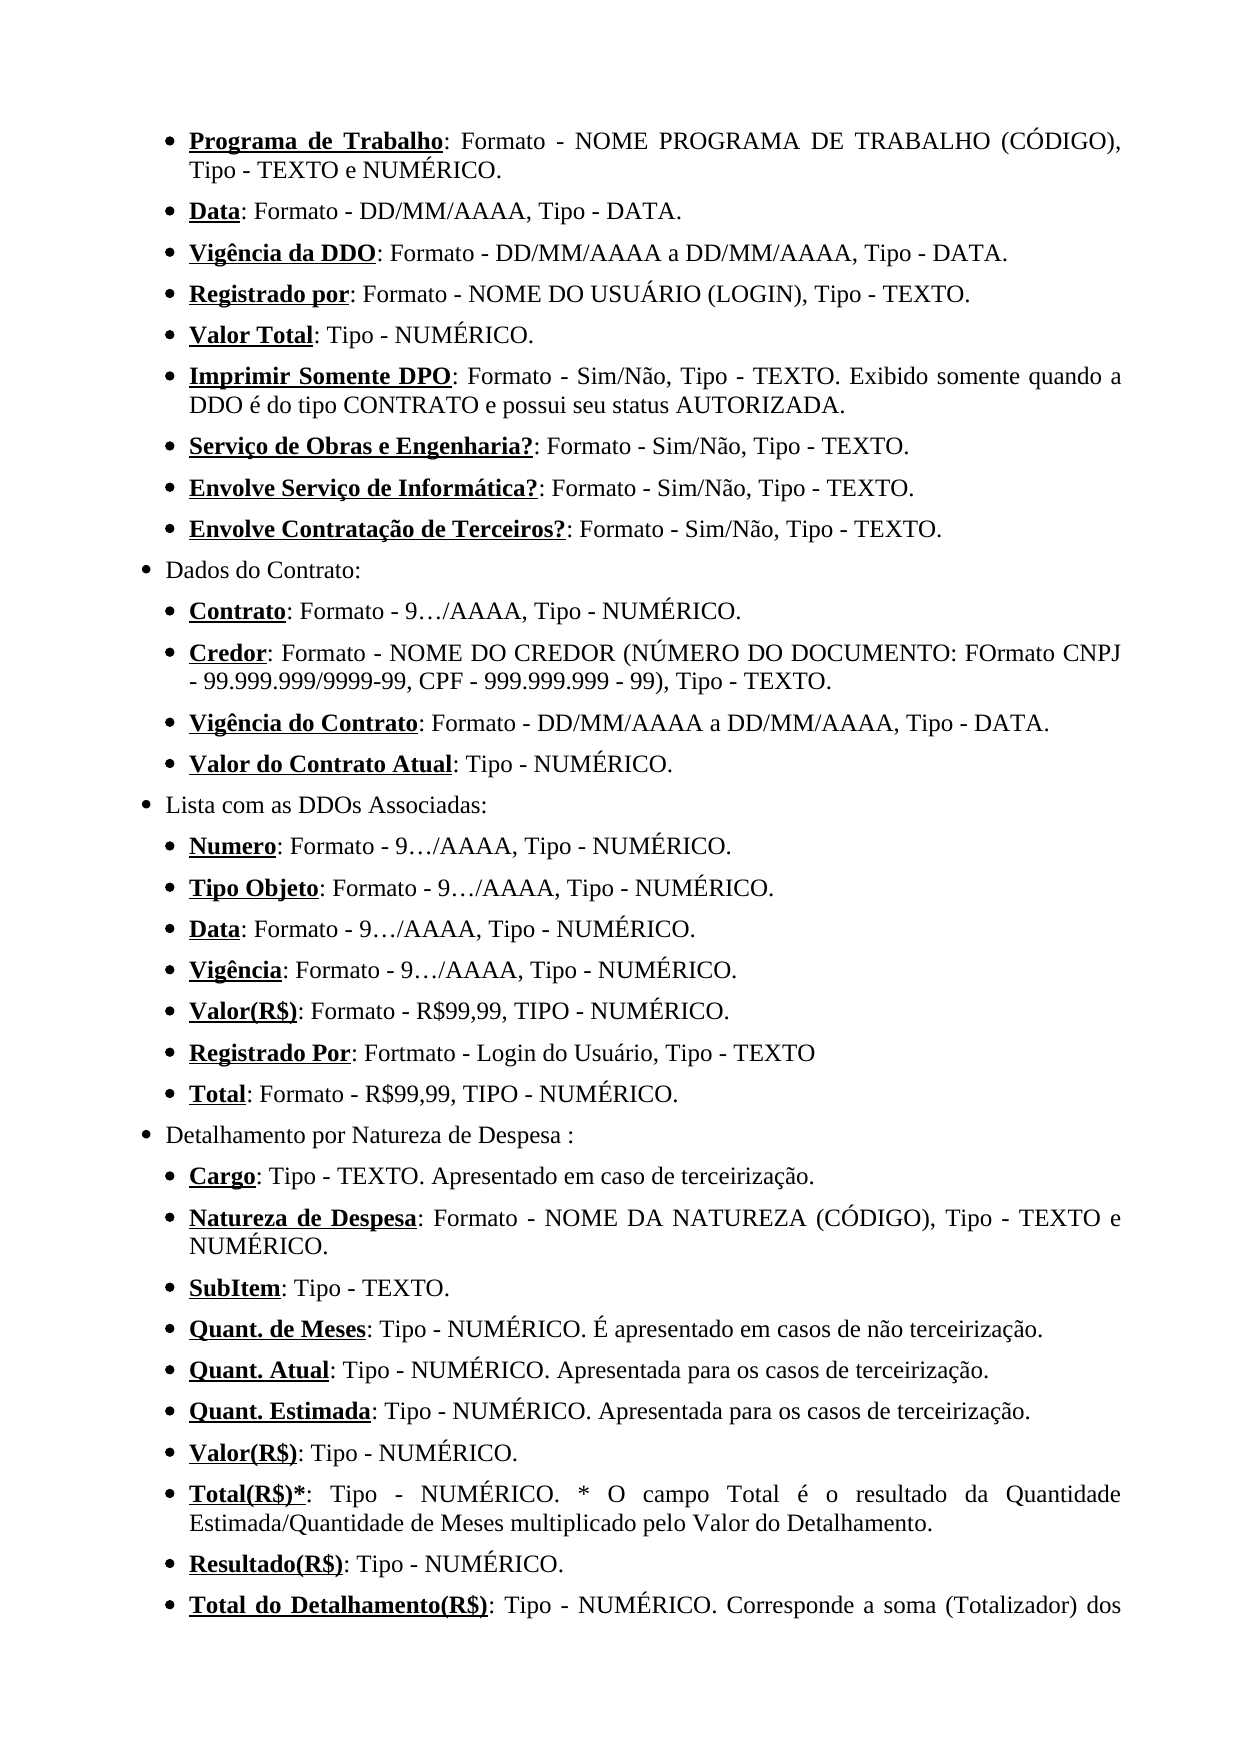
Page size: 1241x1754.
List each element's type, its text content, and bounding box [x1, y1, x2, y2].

list Vigência: Formato - 9…/AAAA, Tipo - NUMÉRICO. [165, 955, 1122, 984]
list Quant. de Meses: Tipo - NUMÉRICO. É apresentado em casos de não terceirização. [165, 1314, 1122, 1343]
list Vigência da DDO: Formato - DD/MM/AAAA a DD/MM/AAAA, Tipo - DATA. [165, 238, 1122, 266]
list Vigência do Contrato: Formato - DD/MM/AAAA a DD/MM/AAAA, Tipo - DATA. [165, 708, 1122, 736]
list Dados do Contrato: [142, 555, 1122, 584]
list Programa de Trabalho: Formato - NOME PROGRAMA DE TRABALHO (CÓDIGO), Tipo - TEXTO e NUMÉRICO. [165, 126, 1122, 184]
list Envolve Serviço de Informática?: Formato - Sim/Não, Tipo - TEXTO. [165, 473, 1122, 501]
list Credor: Formato - NOME DO CREDOR (NÚMERO DO DOCUMENTO: FOrmato CNPJ - 99.999.999/9999-99, CPF - 999.999.999 - 99), Tipo - TEXTO. [165, 638, 1122, 695]
list Cargo: Tipo - TEXTO. Apresentado em caso de terceirização. [165, 1161, 1122, 1190]
list SubItem: Tipo - TEXTO. [165, 1273, 1122, 1301]
list Valor do Contrato Atual: Tipo - NUMÉRICO. [165, 749, 1122, 778]
list Lista com as DDOs Associadas: [142, 790, 1122, 819]
list Tipo Objeto: Formato - 9…/AAAA, Tipo - NUMÉRICO. [165, 873, 1122, 901]
list Data: Formato - DD/MM/AAAA, Tipo - DATA. [165, 196, 1122, 225]
list Detalhamento por Natureza de Despesa : [142, 1120, 1122, 1149]
list Total: Formato - R$99,99, TIPO - NUMÉRICO. [165, 1079, 1122, 1108]
list Quant. Atual: Tipo - NUMÉRICO. Apresentada para os casos de terceirização. [165, 1355, 1122, 1384]
list Valor Total: Tipo - NUMÉRICO. [165, 320, 1122, 349]
list Numero: Formato - 9…/AAAA, Tipo - NUMÉRICO. [165, 831, 1122, 860]
list Contrato: Formato - 9…/AAAA, Tipo - NUMÉRICO. [165, 596, 1122, 625]
list Registrado por: Formato - NOME DO USUÁRIO (LOGIN), Tipo - TEXTO. [165, 279, 1122, 308]
list Total(R$)*: Tipo - NUMÉRICO. * O campo Total é o resultado da Quantidade Estimada/Quantidade de Meses multiplicado pelo Valor do Detalhamento. [165, 1479, 1122, 1536]
list Natureza de Despesa: Formato - NOME DA NATUREZA (CÓDIGO), Tipo - TEXTO e NUMÉRICO. [165, 1203, 1122, 1260]
list Envolve Contratação de Terceiros?: Formato - Sim/Não, Tipo - TEXTO. [165, 514, 1122, 543]
list Data: Formato - 9…/AAAA, Tipo - NUMÉRICO. [165, 914, 1122, 943]
list Imprimir Somente DPO: Formato - Sim/Não, Tipo - TEXTO. Exibido somente quando a DDO é do tipo CONTRATO e possui seu status AUTORIZADA. [165, 361, 1122, 419]
list Serviço de Obras e Engenharia?: Formato - Sim/Não, Tipo - TEXTO. [165, 431, 1122, 460]
list Resultado(R$): Tipo - NUMÉRICO. [165, 1549, 1122, 1578]
list Valor(R$): Formato - R$99,99, TIPO - NUMÉRICO. [165, 996, 1122, 1025]
list Quant. Estimada: Tipo - NUMÉRICO. Apresentada para os casos de terceirização. [165, 1396, 1122, 1425]
list Registrado Por: Fortmato - Login do Usuário, Tipo - TEXTO [165, 1038, 1122, 1066]
list Total do Detalhamento(R$): Tipo - NUMÉRICO. Corresponde a soma (Totalizador) dos [165, 1590, 1122, 1619]
list Valor(R$): Tipo - NUMÉRICO. [165, 1438, 1122, 1466]
